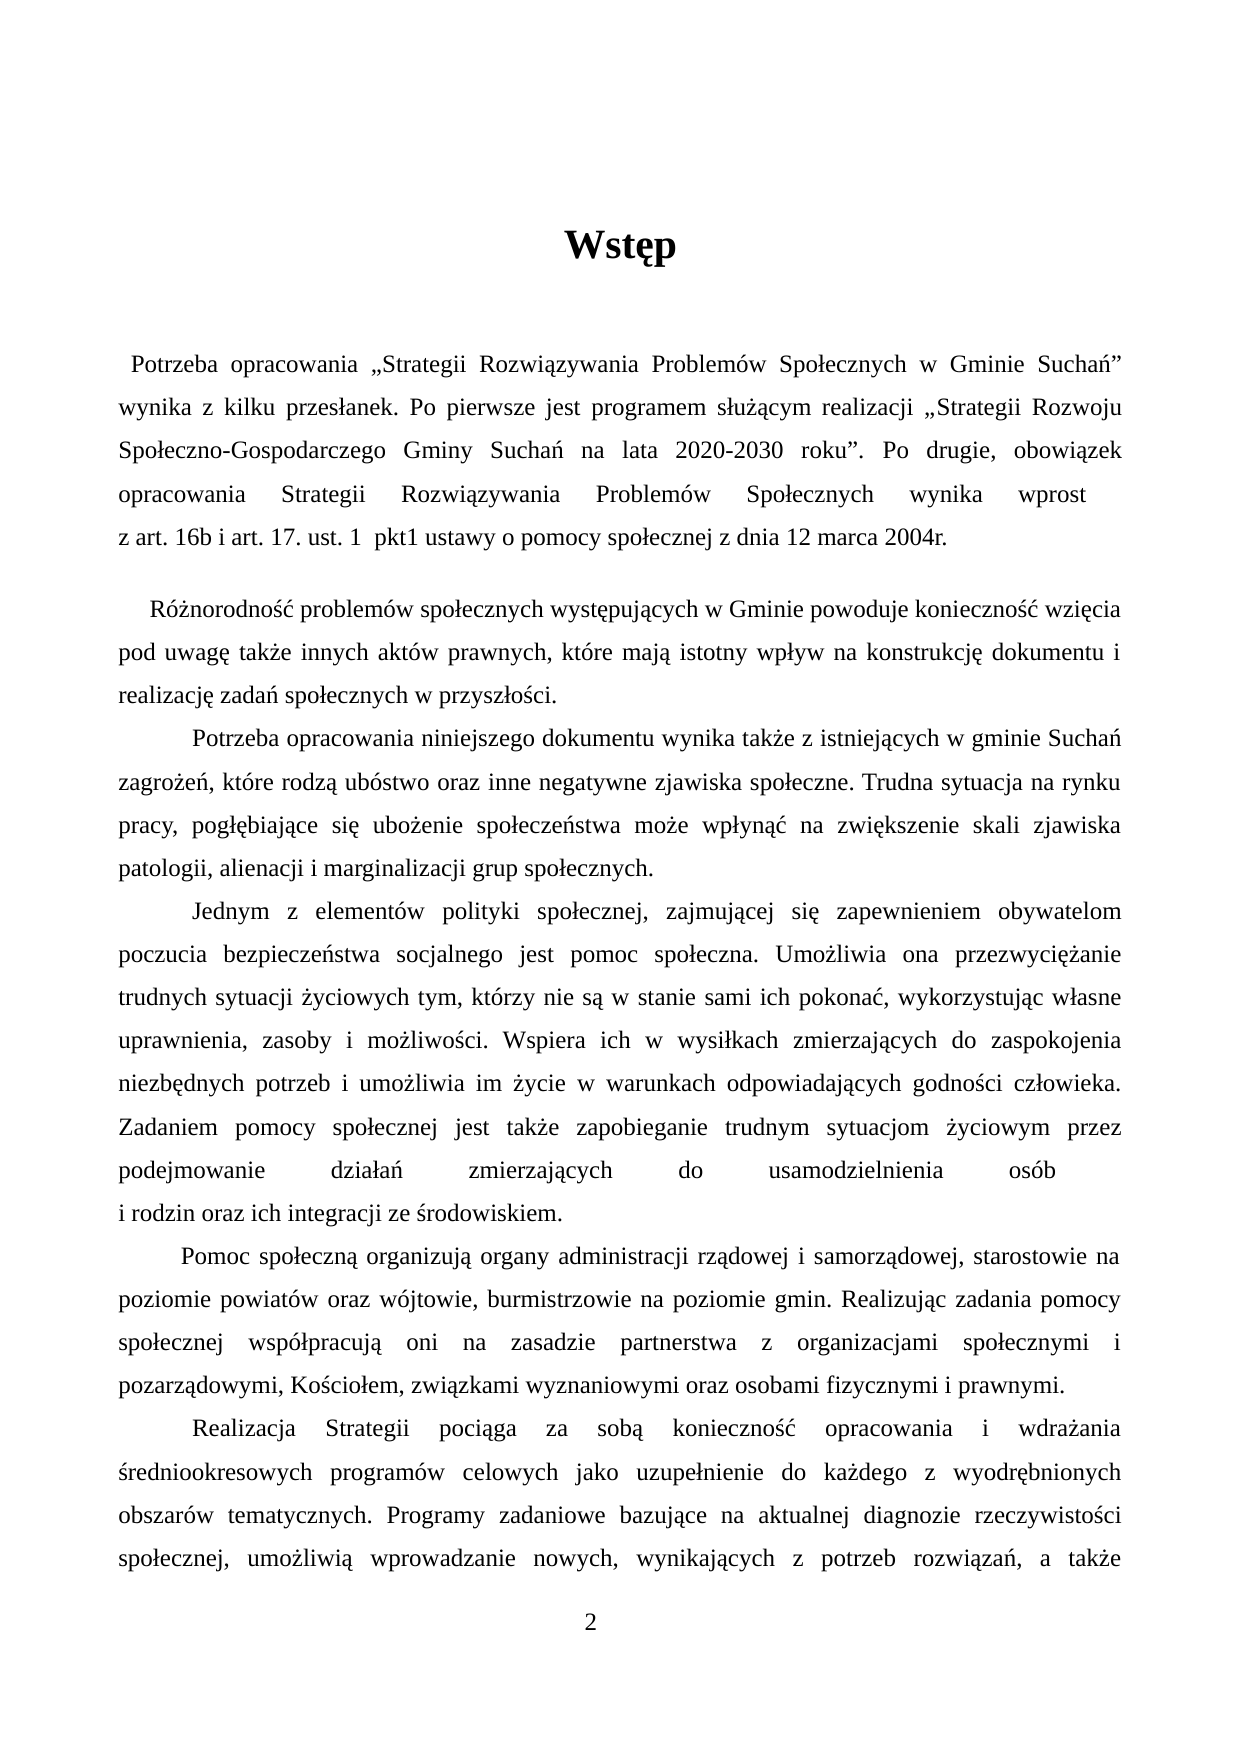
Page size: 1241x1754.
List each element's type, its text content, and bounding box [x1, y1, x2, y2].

text Różnorodność problemów społecznych występujących w Gminie powoduje konieczność wzięcia pod uwagę także innych aktów prawnych, które mają istotny wpływ na konstrukcję dokumentu i realizację zadań społecznych w przyszłości. [118, 594, 1122, 709]
text Jednym z elementów polityki społecznej, zajmującej się zapewnieniem obywatelom poczucia bezpieczeństwa socjalnego jest pomoc społeczna. Umożliwia ona przezwyciężanie trudnych sytuacji życiowych tym, którzy nie są w stanie sami ich pokonać, wykorzystując własne uprawnienia, zasoby i możliwości. Wspiera ich w wysiłkach zmierzających do zaspokojenia niezbędnych potrzeb i umożliwia im życie w warunkach odpowiadających godności człowieka. Zadaniem pomocy społecznej jest także zapobieganie trudnym sytuacjom życiowym przez podejmowanie działań zmierzających do usamodzielnienia osób i rodzin oraz ich integracji ze środowiskiem. [118, 896, 1122, 1227]
text Pomoc społeczną organizują organy administracji rządowej i samorządowej, starostowie na poziomie powiatów oraz wójtowie, burmistrzowie na poziomie gmin. Realizując zadania pomocy społecznej współpracują oni na zasadzie partnerstwa z organizacjami społecznymi i pozarządowymi, Kościołem, związkami wyznaniowymi oraz osobami fizycznymi i prawnymi. [118, 1241, 1122, 1399]
text Realizacja Strategii pociąga za sobą konieczność opracowania i wdrażania średniookresowych programów celowych jako uzupełnienie do każdego z wyodrębnionych obszarów tematycznych. Programy zadaniowe bazujące na aktualnej diagnozie rzeczywistości społecznej, umożliwią wprowadzanie nowych, wynikających z potrzeb rozwiązań, a także [118, 1413, 1122, 1572]
text Potrzeba opracowania niniejszego dokumentu wynika także z istniejących w gminie Suchań zagrożeń, które rodzą ubóstwo oraz inne negatywne zjawiska społeczne. Trudna sytuacja na rynku pracy, pogłębiające się ubożenie społeczeństwa może wpłynąć na zwiększenie skali zjawiska patologii, alienacji i marginalizacji grup społecznych. [118, 723, 1122, 882]
text Potrzeba opracowania „Strategii Rozwiązywania Problemów Społecznych w Gminie Suchań” wynika z kilku przesłanek. Po pierwsze jest programem służącym realizacji „Strategii Rozwoju Społeczno-Gospodarczego Gminy Suchań na lata 2020-2030 roku”. Po drugie, obowiązek opracowania Strategii Rozwiązywania Problemów Społecznych wynika wprost z art. 16b i art. 17. ust. 1 pkt1 ustawy o pomocy społecznej z dnia 12 marca 2004r. [118, 349, 1122, 551]
text Wstęp [118, 219, 1122, 267]
